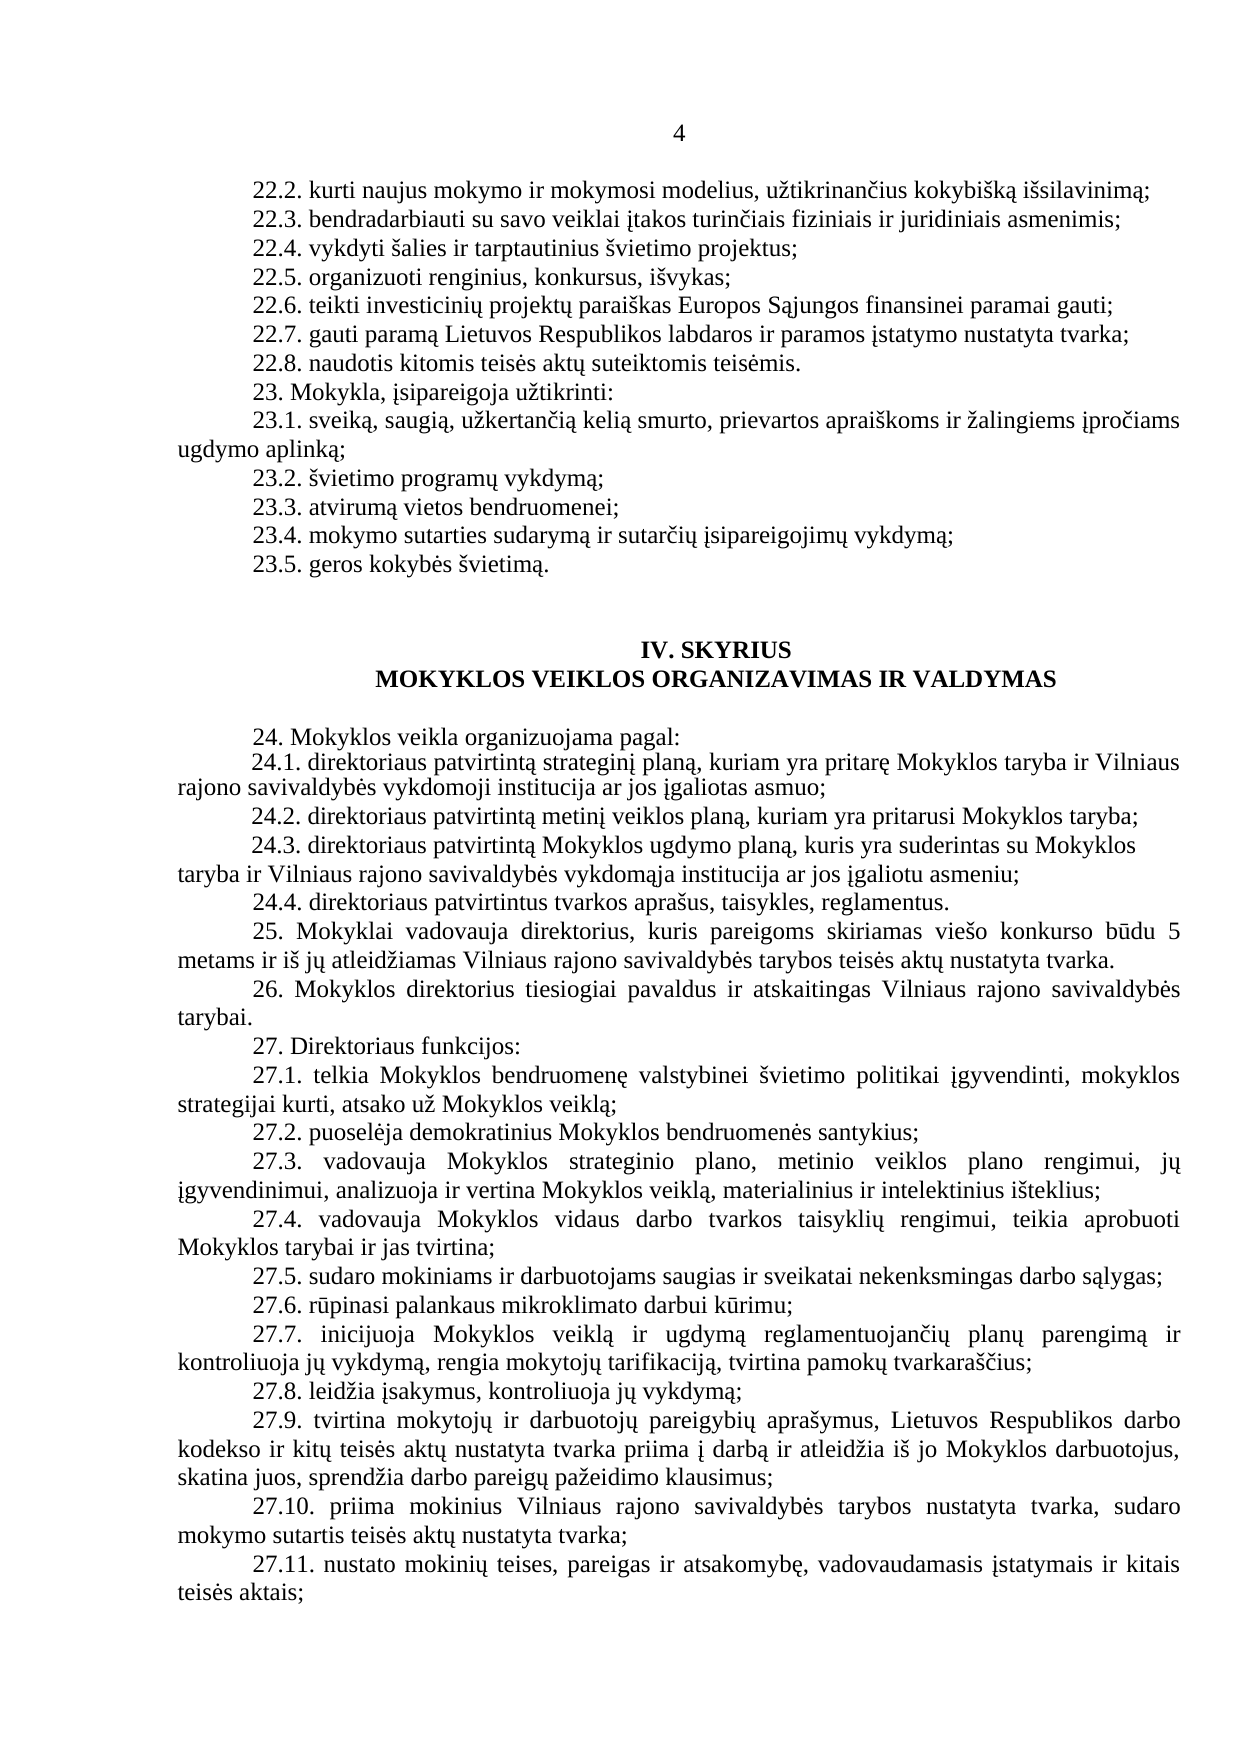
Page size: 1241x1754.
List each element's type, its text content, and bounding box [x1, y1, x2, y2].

text 27. Direktoriaus funkcijos: [177, 1031, 1181, 1060]
text 22.2. kurti naujus mokymo ir mokymosi modelius, užtikrinančius kokybišką išsilavinimą; [177, 176, 1181, 204]
text 27.8. leidžia įsakymus, kontroliuoja jų vykdymą; [177, 1376, 1181, 1405]
text 24.4. direktoriaus patvirtintus tvarkos aprašus, taisykles, reglamentus. [177, 887, 1181, 916]
text 27.11. nustato mokinių teises, pareigas ir atsakomybę, vadovaudamasis įstatymais ir kitais teisės aktais; [177, 1549, 1181, 1606]
text 27.5. sudaro mokiniams ir darbuotojams saugias ir sveikatai nekenksmingas darbo sąlygas; [177, 1261, 1181, 1290]
text 27.10. priima mokinius Vilniaus rajono savivaldybės tarybos nustatyta tvarka, sudaro mokymo sutartis teisės aktų nustatyta tvarka; [177, 1491, 1181, 1549]
text 23.3. atvirumą vietos bendruomenei; [177, 492, 1181, 521]
text 27.3. vadovauja Mokyklos strateginio plano, metinio veiklos plano rengimui, jų įgyvendinimui, analizuoja ir vertina Mokyklos veiklą, materialinius ir intelektinius išteklius; [177, 1146, 1181, 1204]
text 27.4. vadovauja Mokyklos vidaus darbo tvarkos taisyklių rengimui, teikia aprobuoti Mokyklos tarybai ir jas tvirtina; [177, 1204, 1181, 1261]
text 27.7. inicijuoja Mokyklos veiklą ir ugdymą reglamentuojančių planų parengimą ir kontroliuoja jų vykdymą, rengia mokytojų tarifikaciją, tvirtina pamokų tvarkaraščius; [177, 1319, 1181, 1376]
text 23.1. sveiką, saugią, užkertančią kelią smurto, prievartos apraiškoms ir žalingiems įpročiams ugdymo aplinką; [177, 406, 1181, 463]
text 22.3. bendradarbiauti su savo veiklai įtakos turinčiais fiziniais ir juridiniais asmenimis; [177, 204, 1181, 233]
text 22.5. organizuoti renginius, konkursus, išvykas; [177, 262, 1181, 291]
text 22.7. gauti paramą Lietuvos Respublikos labdaros ir paramos įstatymo nustatyta tvarka; [177, 319, 1181, 348]
text 27.6. rūpinasi palankaus mikroklimato darbui kūrimu; [177, 1290, 1181, 1319]
text 27.2. puoselėja demokratinius Mokyklos bendruomenės santykius; [177, 1117, 1181, 1146]
text 24.3. direktoriaus patvirtintą Mokyklos ugdymo planą, kuris yra suderintas su Mokyklos [177, 830, 1181, 859]
text 24.1. direktoriaus patvirtintą strateginį planą, kuriam yra pritarę Mokyklos taryba ir Vilniaus rajono savivaldybės vykdomoji institucija ar jos įgaliotas asmuo; [177, 751, 1181, 801]
text 23.5. geros kokybės švietimą. [177, 549, 1181, 578]
text 22.6. teikti investicinių projektų paraiškas Europos Sąjungos finansinei paramai gauti; [177, 291, 1181, 319]
text 25. Mokyklai vadovauja direktorius, kuris pareigoms skiriamas viešo konkurso būdu 5 metams ir iš jų atleidžiamas Vilniaus rajono savivaldybės tarybos teisės aktų nustatyta tvarka. [177, 916, 1181, 974]
text 23.2. švietimo programų vykdymą; [177, 463, 1181, 492]
text taryba ir Vilniaus rajono savivaldybės vykdomąja institucija ar jos įgaliotu asmeniu; [177, 859, 1181, 887]
text MOKYKLOS VEIKLOS ORGANIZAVIMAS IR VALDYMAS [177, 664, 1181, 693]
text 27.1. telkia Mokyklos bendruomenę valstybinei švietimo politikai įgyvendinti, mokyklos strategijai kurti, atsako už Mokyklos veiklą; [177, 1060, 1181, 1117]
text 24.2. direktoriaus patvirtintą metinį veiklos planą, kuriam yra pritarusi Mokyklos taryba; [177, 801, 1181, 830]
text 23.4. mokymo sutarties sudarymą ir sutarčių įsipareigojimų vykdymą; [177, 521, 1181, 549]
text 24. Mokyklos veikla organizuojama pagal: [177, 722, 1181, 751]
text 27.9. tvirtina mokytojų ir darbuotojų pareigybių aprašymus, Lietuvos Respublikos darbo kodekso ir kitų teisės aktų nustatyta tvarka priima į darbą ir atleidžia iš jo Mokyklos darbuotojus, skatina juos, sprendžia darbo pareigų pažeidimo klausimus; [177, 1405, 1181, 1491]
text 23. Mokykla, įsipareigoja užtikrinti: [177, 377, 1181, 406]
text 22.8. naudotis kitomis teisės aktų suteiktomis teisėmis. [177, 348, 1181, 377]
text 22.4. vykdyti šalies ir tarptautinius švietimo projektus; [177, 233, 1181, 262]
text IV. SKYRIUS [177, 636, 1181, 664]
text 26. Mokyklos direktorius tiesiogiai pavaldus ir atskaitingas Vilniaus rajono savivaldybės tarybai. [177, 974, 1181, 1031]
